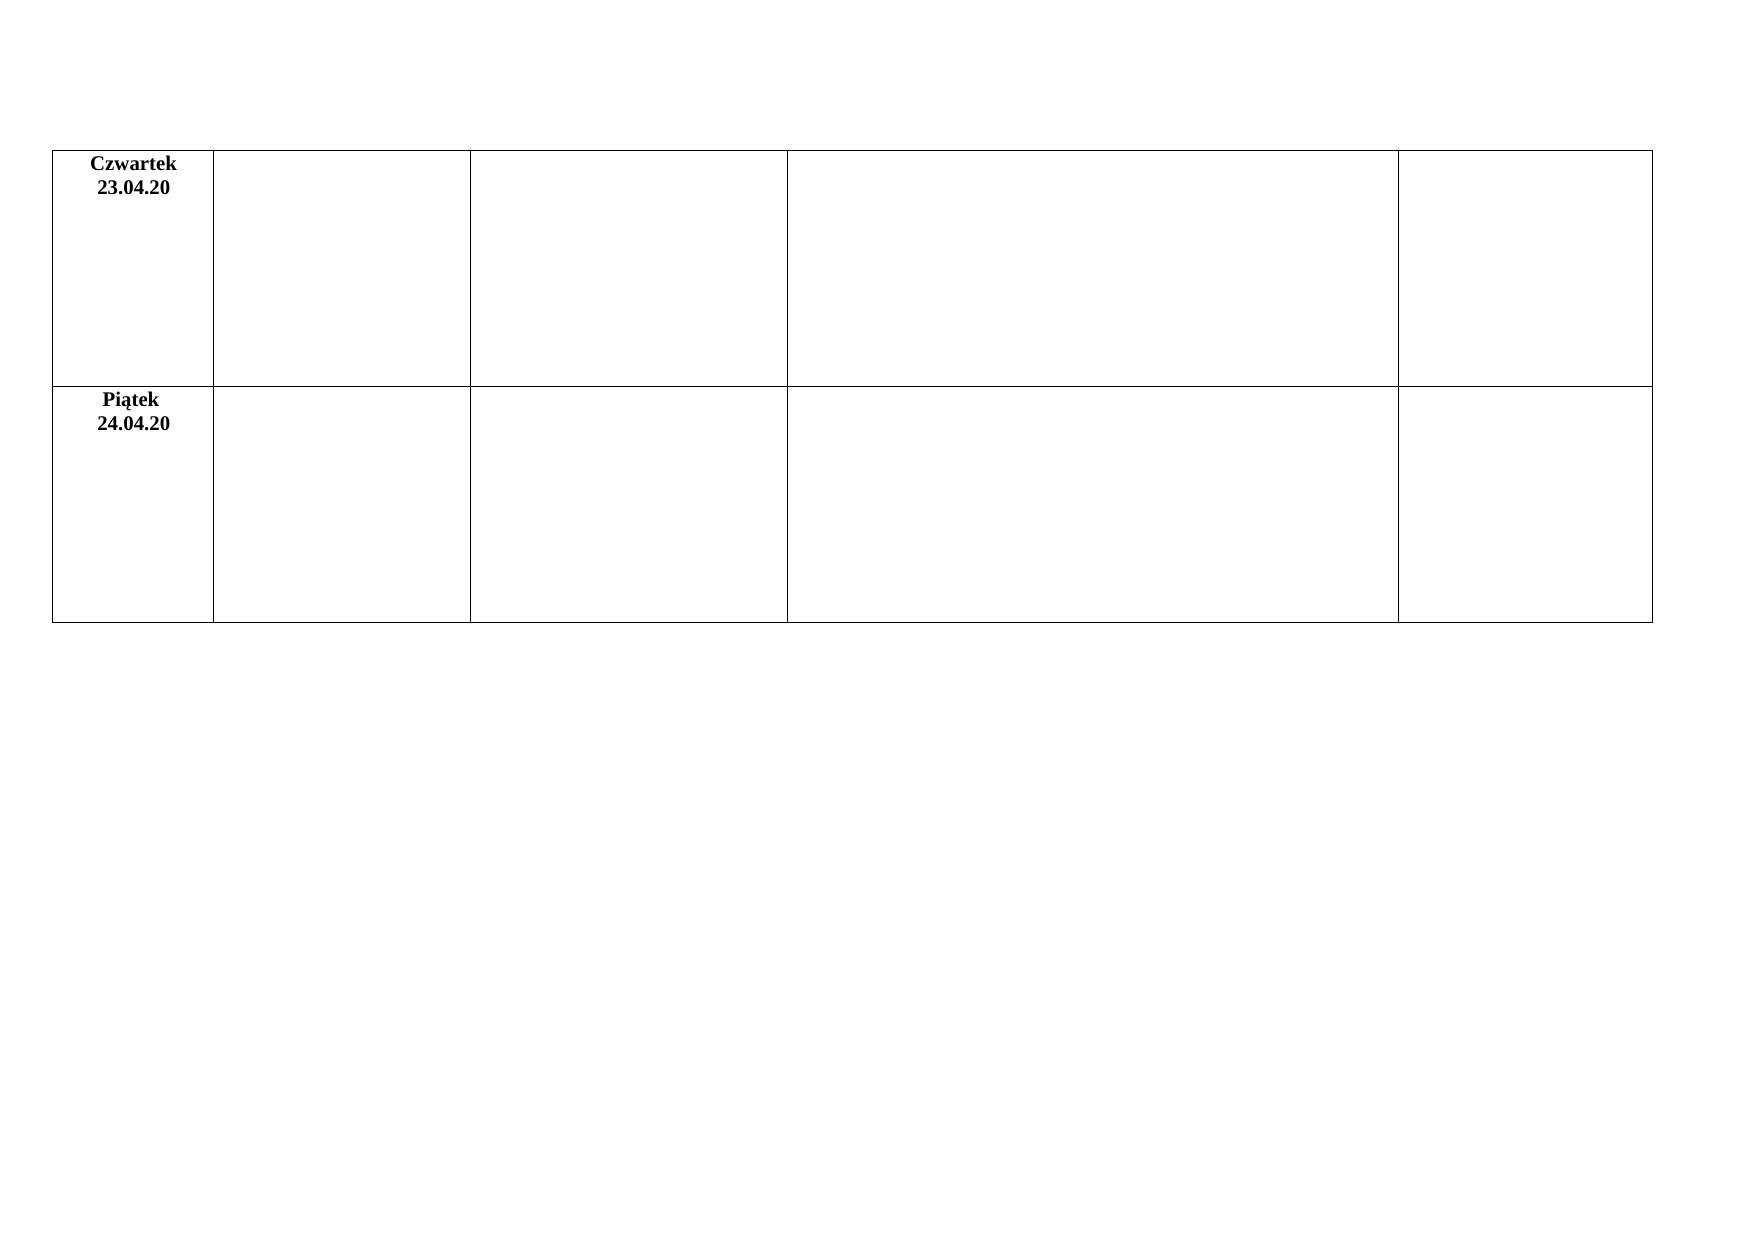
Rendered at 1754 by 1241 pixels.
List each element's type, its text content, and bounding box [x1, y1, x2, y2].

table_cell [214, 387, 470, 622]
table_cell [214, 151, 470, 386]
table_cell [788, 387, 1398, 622]
table_cell [471, 387, 787, 622]
table_cell Piątek 24.04.20 [53, 387, 213, 622]
table_cell [788, 151, 1398, 386]
table_cell [1399, 151, 1652, 386]
table_cell [1399, 387, 1652, 622]
table_cell Czwartek 23.04.20 [53, 151, 213, 386]
table_cell [471, 151, 787, 386]
